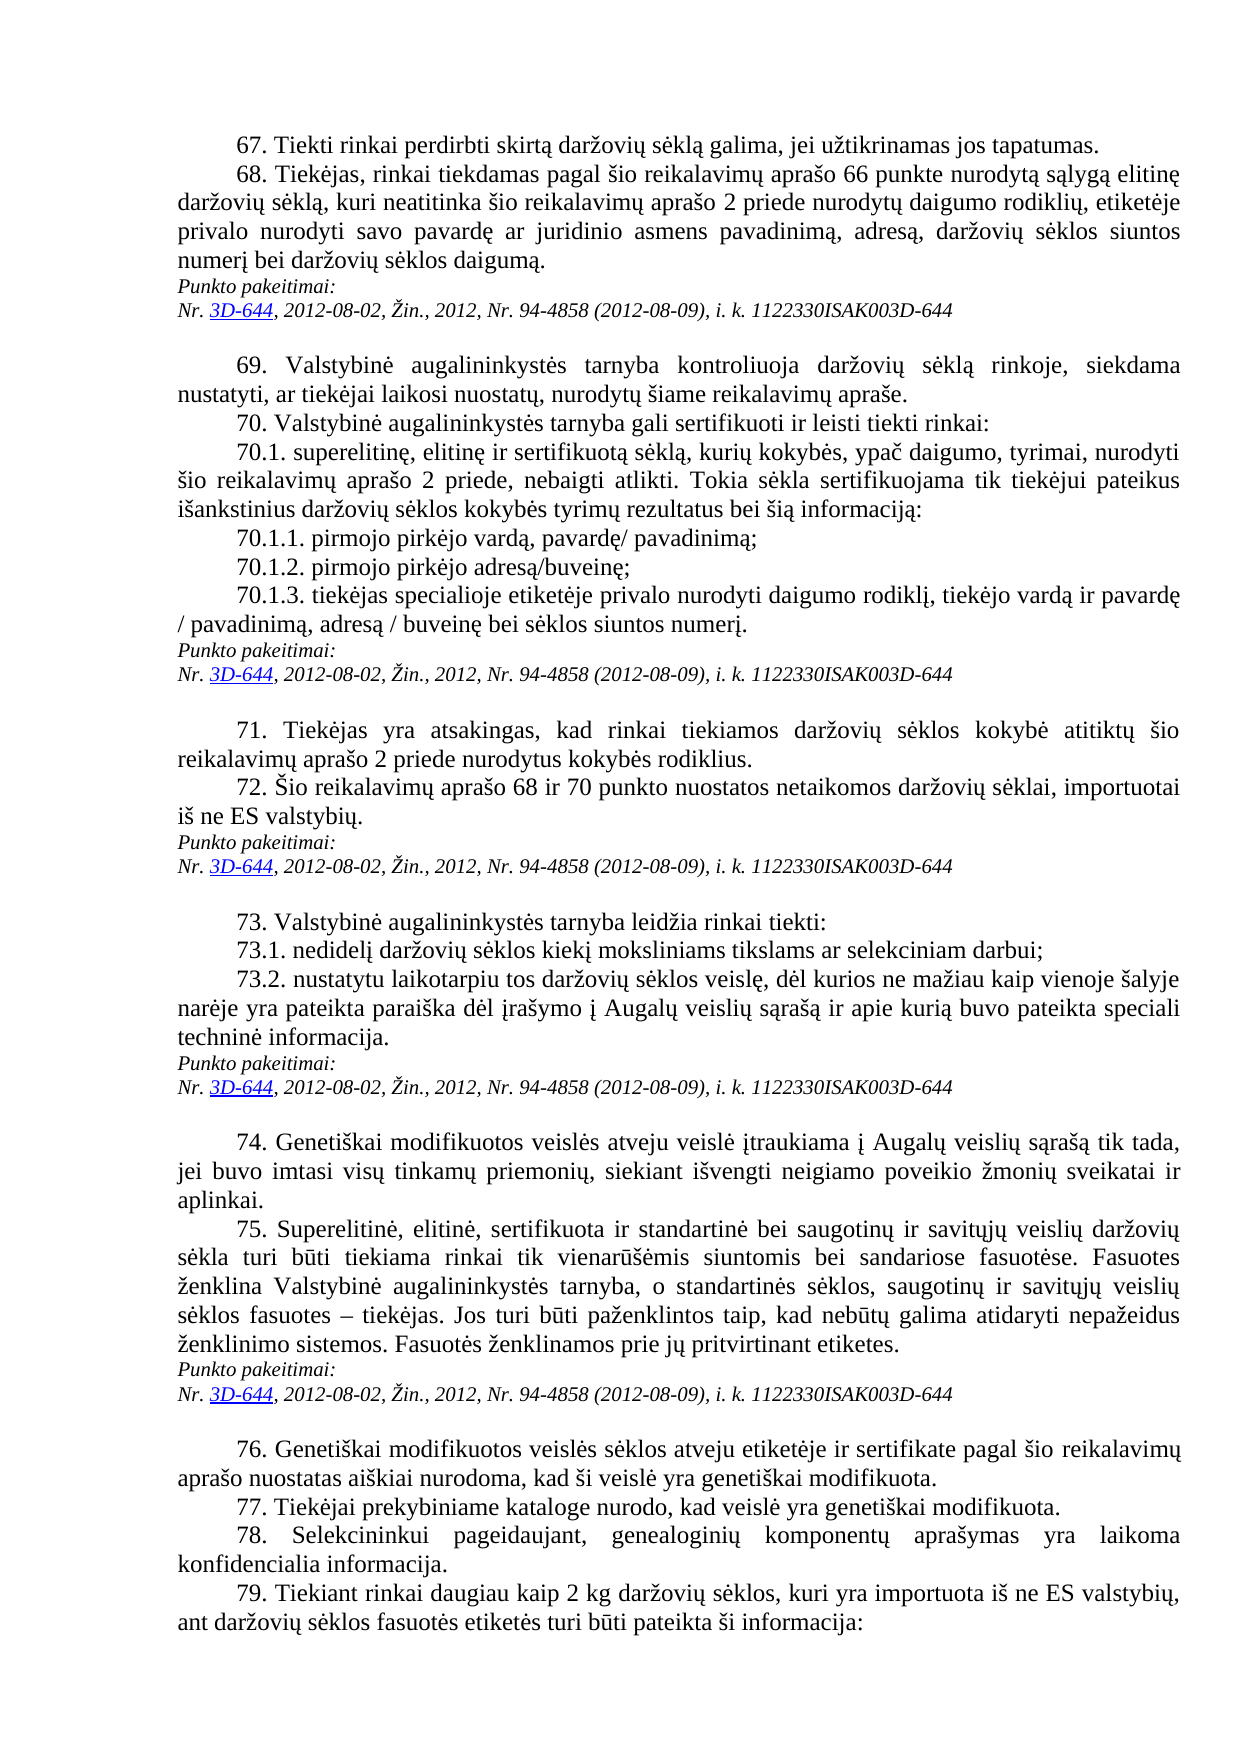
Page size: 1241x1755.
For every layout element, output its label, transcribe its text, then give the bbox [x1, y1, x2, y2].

text Punkto pakeitimai: [177, 274, 1181, 298]
text 75. Superelitinė, elitinė, sertifikuota ir standartinė bei saugotinų ir savitųjų veislių daržovių sėkla turi būti tiekiama rinkai tik vienarūšėmis siuntomis bei sandariose fasuotėse. Fasuotes ženklina Valstybinė augalininkystės tarnyba, o standartinės sėklos, saugotinų ir savitųjų veislių sėklos fasuotes – tiekėjas. Jos turi būti paženklintos taip, kad nebūtų galima atidaryti nepažeidus ženklinimo sistemos. Fasuotės ženklinamos prie jų pritvirtinant etiketes. [177, 1214, 1181, 1357]
text 71. Tiekėjas yra atsakingas, kad rinkai tiekiamos daržovių sėklos kokybė atitiktų šio reikalavimų aprašo 2 priede nurodytus kokybės rodiklius. [177, 715, 1181, 772]
text 78. Selekcininkui pageidaujant, genealoginių komponentų aprašymas yra laikoma konfidencialia informacija. [177, 1521, 1181, 1578]
text 77. Tiekėjai prekybiniame kataloge nurodo, kad veislė yra genetiškai modifikuota. [177, 1492, 1181, 1521]
text Punkto pakeitimai: [177, 830, 1181, 854]
text 70.1.1. pirmojo pirkėjo vardą, pavardę/ pavadinimą; [177, 523, 1181, 552]
text 73. Valstybinė augalininkystės tarnyba leidžia rinkai tiekti: [177, 907, 1181, 936]
text Punkto pakeitimai: [177, 1357, 1181, 1381]
text 73.1. nedidelį daržovių sėklos kiekį moksliniams tikslams ar selekciniam darbui; [177, 936, 1181, 964]
text Punkto pakeitimai: [177, 1051, 1181, 1074]
text 72. Šio reikalavimų aprašo 68 ir 70 punkto nuostatos netaikomos daržovių sėklai, importuotai iš ne ES valstybių. [177, 772, 1181, 830]
text Nr. 3D-644, 2012-08-02, Žin., 2012, Nr. 94-4858 (2012-08-09), i. k. 1122330ISAK003D-644 [177, 1381, 1181, 1406]
text Punkto pakeitimai: [177, 638, 1181, 662]
text Nr. 3D-644, 2012-08-02, Žin., 2012, Nr. 94-4858 (2012-08-09), i. k. 1122330ISAK003D-644 [177, 662, 1181, 686]
text 70. Valstybinė augalininkystės tarnyba gali sertifikuoti ir leisti tiekti rinkai: [177, 408, 1181, 437]
text 74. Genetiškai modifikuotos veislės atveju veislė įtraukiama į Augalų veislių sąrašą tik tada, jei buvo imtasi visų tinkamų priemonių, siekiant išvengti neigiamo poveikio žmonių sveikatai ir aplinkai. [177, 1127, 1181, 1214]
text 70.1. superelitinę, elitinę ir sertifikuotą sėklą, kurių kokybės, ypač daigumo, tyrimai, nurodyti šio reikalavimų aprašo 2 priede, nebaigti atlikti. Tokia sėkla sertifikuojama tik tiekėjui pateikus išankstinius daržovių sėklos kokybės tyrimų rezultatus bei šią informaciją: [177, 437, 1181, 523]
text 69. Valstybinė augalininkystės tarnyba kontroliuoja daržovių sėklą rinkoje, siekdama nustatyti, ar tiekėjai laikosi nuostatų, nurodytų šiame reikalavimų apraše. [177, 351, 1181, 408]
text Nr. 3D-644, 2012-08-02, Žin., 2012, Nr. 94-4858 (2012-08-09), i. k. 1122330ISAK003D-644 [177, 298, 1181, 322]
text 70.1.2. pirmojo pirkėjo adresą/buveinę; [177, 552, 1181, 581]
text 79. Tiekiant rinkai daugiau kaip 2 kg daržovių sėklos, kuri yra importuota iš ne ES valstybių, ant daržovių sėklos fasuotės etiketės turi būti pateikta ši informacija: [177, 1578, 1181, 1636]
text 73.2. nustatytu laikotarpiu tos daržovių sėklos veislę, dėl kurios ne mažiau kaip vienoje šalyje narėje yra pateikta paraiška dėl įrašymo į Augalų veislių sąrašą ir apie kurią buvo pateikta speciali techninė informacija. [177, 964, 1181, 1051]
text 70.1.3. tiekėjas specialioje etiketėje privalo nurodyti daigumo rodiklį, tiekėjo vardą ir pavardę / pavadinimą, adresą / buveinę bei sėklos siuntos numerį. [177, 581, 1181, 638]
text Nr. 3D-644, 2012-08-02, Žin., 2012, Nr. 94-4858 (2012-08-09), i. k. 1122330ISAK003D-644 [177, 854, 1181, 878]
text 68. Tiekėjas, rinkai tiekdamas pagal šio reikalavimų aprašo 66 punkte nurodytą sąlygą elitinę daržovių sėklą, kuri neatitinka šio reikalavimų aprašo 2 priede nurodytų daigumo rodiklių, etiketėje privalo nurodyti savo pavardę ar juridinio asmens pavadinimą, adresą, daržovių sėklos siuntos numerį bei daržovių sėklos daigumą. [177, 159, 1181, 274]
text 76. Genetiškai modifikuotos veislės sėklos atveju etiketėje ir sertifikate pagal šio reikalavimų aprašo nuostatas aiškiai nurodoma, kad ši veislė yra genetiškai modifikuota. [177, 1434, 1181, 1492]
text 67. Tiekti rinkai perdirbti skirtą daržovių sėklą galima, jei užtikrinamas jos tapatumas. [177, 130, 1181, 159]
text Nr. 3D-644, 2012-08-02, Žin., 2012, Nr. 94-4858 (2012-08-09), i. k. 1122330ISAK003D-644 [177, 1074, 1181, 1099]
